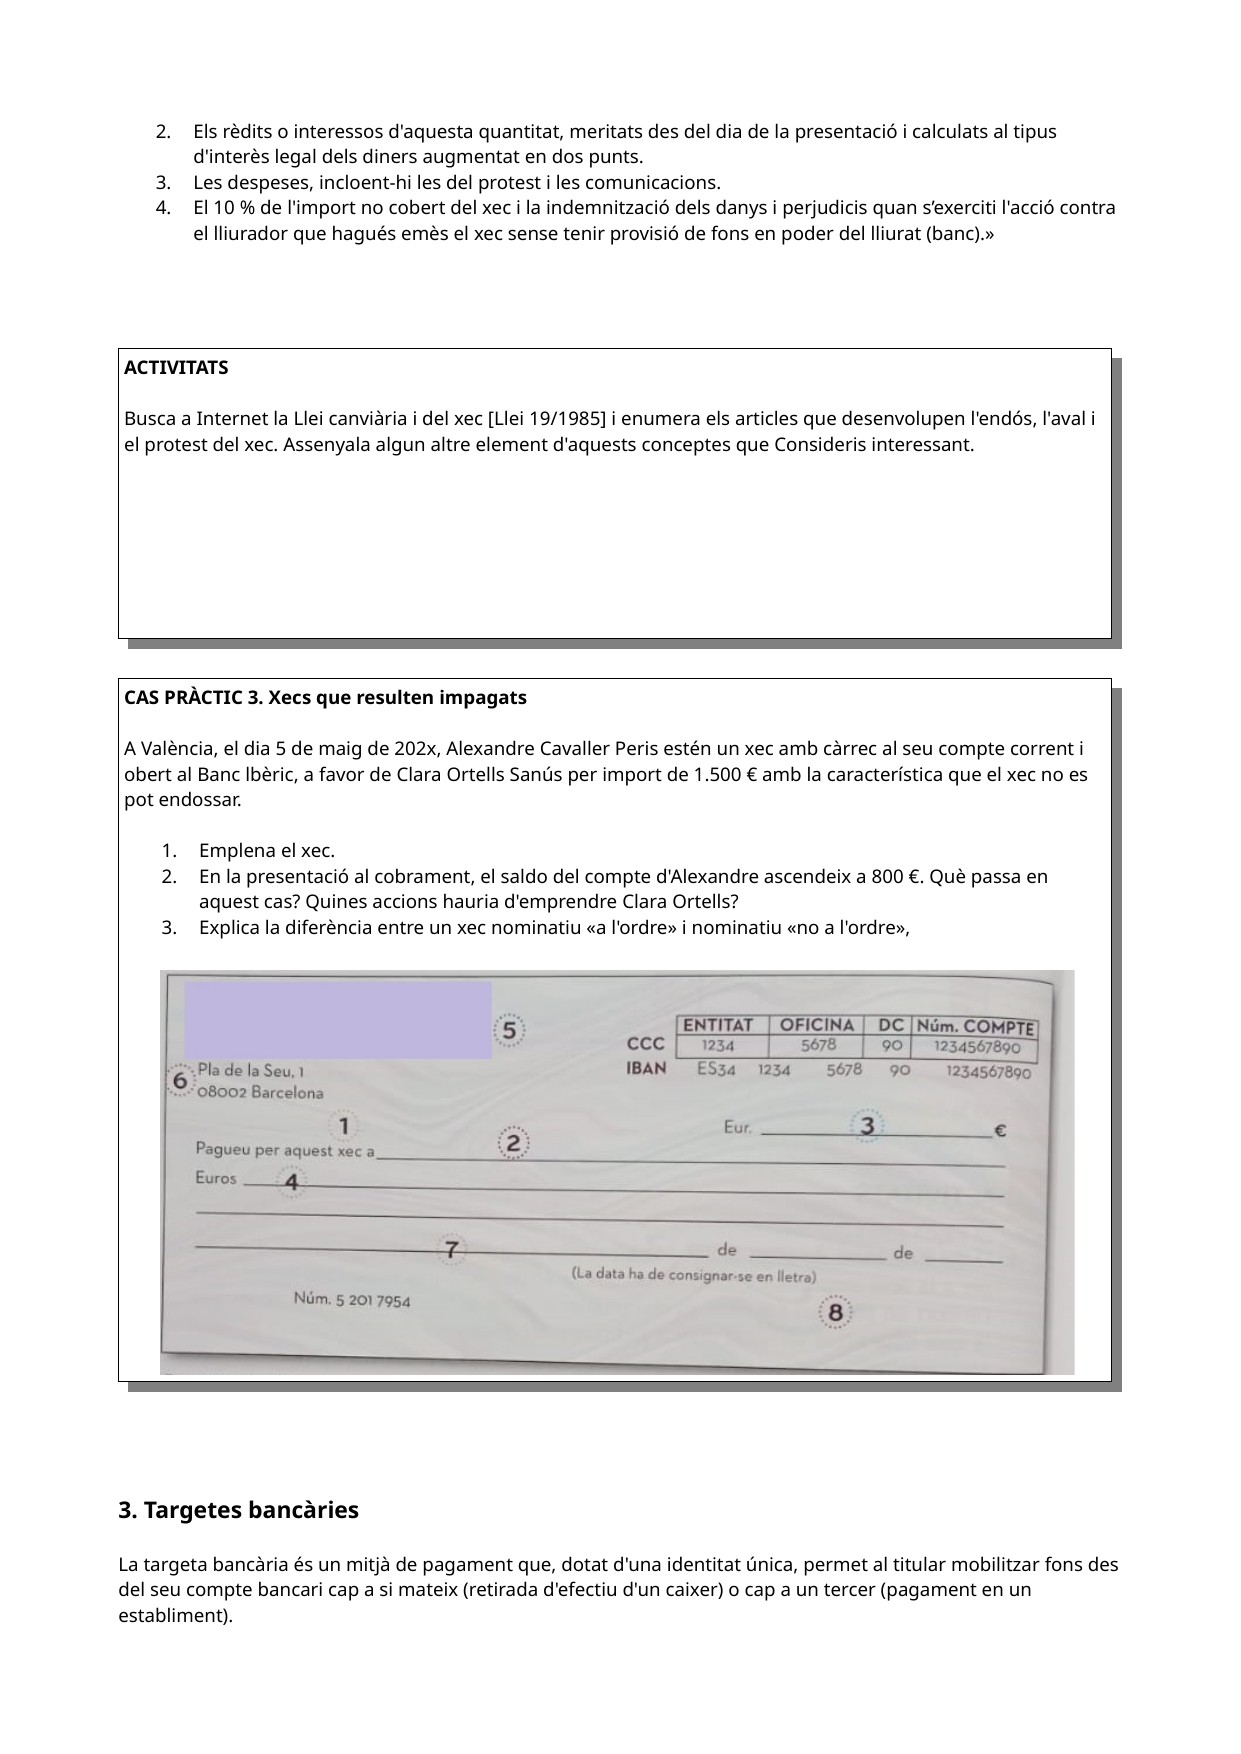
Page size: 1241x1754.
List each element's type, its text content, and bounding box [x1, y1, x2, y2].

list Les despeses, incloent-hi les del protest i les comunicacions. [156, 169, 1122, 195]
table_header ACTIVITATS Busca a Internet la Llei canviària i del xec [Llei 19/1985] i enumera els articles que desenvolupen l'endós, l'aval i el protest del xec. Assenyala algun altre element d'aquests conceptes que Consideris interessant. [119, 349, 1111, 637]
text La targeta bancària és un mitjà de pagament que, dotat d'una identitat única, permet al titular mobilitzar fons des del seu compte bancari cap a si mateix (retirada d'efectiu d'un caixer) o cap a un tercer (pagament en un establiment). [118, 1551, 1122, 1628]
table_header CAS PRÀCTIC 3. Xecs que resulten impagats A València, el dia 5 de maig de 202x, Alexandre Cavaller Peris estén un xec amb càrrec al seu compte corrent i obert al Banc lbèric, a favor de Clara Ortells Sanús per import de 1.500 € amb la característica que el xec no es pot endossar. Emplena el xec. En la presentació al cobrament, el saldo del compte d'Alexandre ascendeix a 800 €. Què passa en aquest cas? Quines accions hauria d'emprendre Clara Ortells? Explica la diferència entre un xec nominatiu «a l'ordre» i nominatiu «no a l'ordre», [119, 679, 1111, 1381]
list Els rèdits o interessos d'aquesta quantitat, meritats des del dia de la presentació i calculats al tipus d'interès legal dels diners augmentat en dos punts. [156, 118, 1122, 169]
picture [160, 970, 1075, 1375]
text 3. Targetes bancàries [118, 1494, 1122, 1526]
list El 10 % de l'import no cobert del xec i la indemnització dels danys i perjudicis quan s’exerciti l'acció contra el lliurador que hagués emès el xec sense tenir provisió de fons en poder del lliurat (banc).» [156, 195, 1122, 246]
